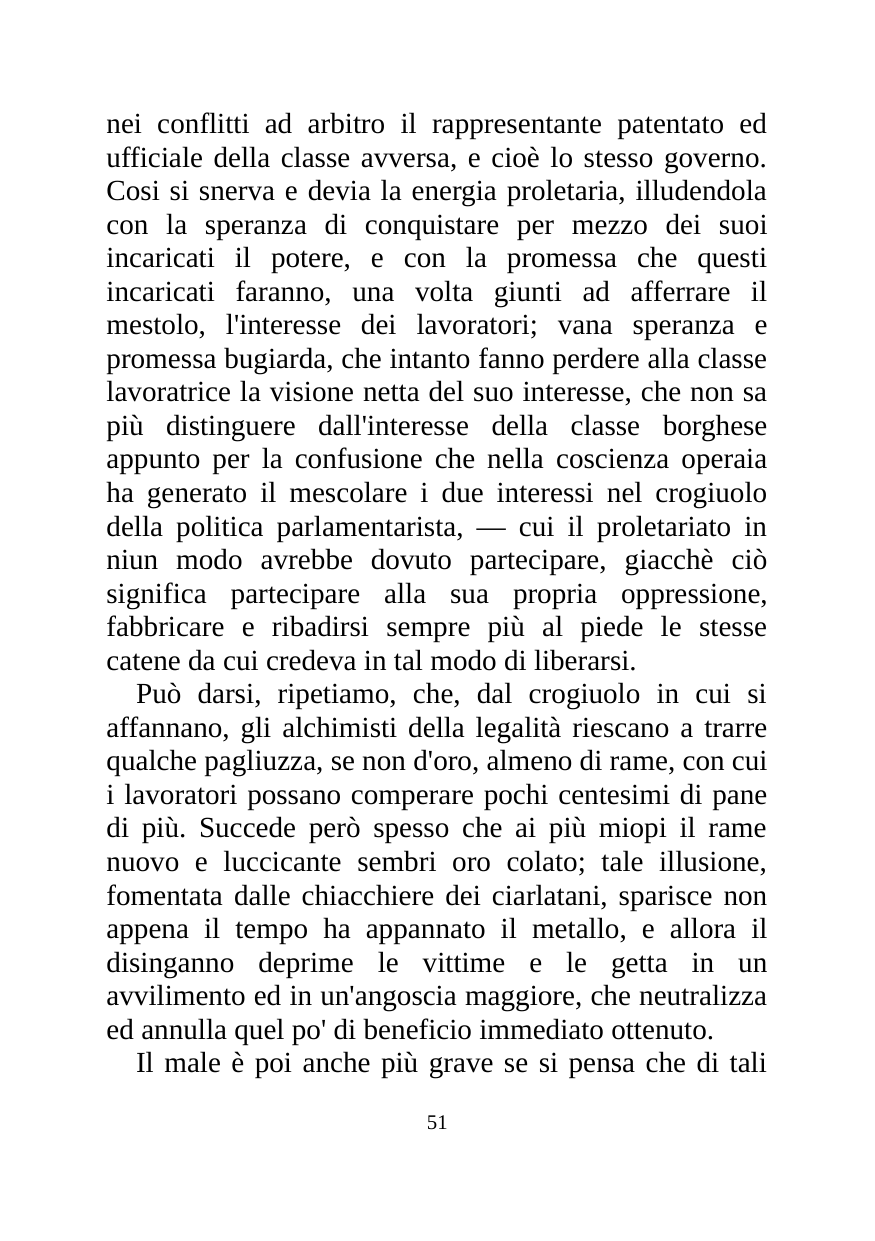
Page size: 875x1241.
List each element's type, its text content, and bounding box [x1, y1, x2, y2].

text Il male è poi anche più grave se si pensa che di tali [106, 1045, 768, 1079]
text nei conflitti ad arbitro il rappresentante patentato ed ufficiale della classe avversa, e cioè lo stesso governo. Cosi si snerva e devia la energia proletaria, illudendola con la speranza di conquistare per mezzo dei suoi incaricati il potere, e con la promessa che questi incaricati faranno, una volta giunti ad afferrare il mestolo, l'interesse dei lavoratori; vana speranza e promessa bugiarda, che intanto fanno perdere alla classe lavoratrice la visione netta del suo interesse, che non sa più distinguere dall'interesse della classe borghese appunto per la confusione che nella coscienza operaia ha generato il mescolare i due interessi nel crogiuolo della politica parlamentarista, — cui il proletariato in niun modo avrebbe dovuto partecipare, giacchè ciò significa partecipare alla sua propria oppressione, fabbricare e ribadirsi sempre più al piede le stesse catene da cui credeva in tal modo di liberarsi. [106, 106, 768, 676]
text Può darsi, ripetiamo, che, dal crogiuolo in cui si affannano, gli alchimisti della legalità riescano a trarre qualche pagliuzza, se non d'oro, almeno di rame, con cui i lavoratori possano comperare pochi centesimi di pane di più. Succede però spesso che ai più miopi il rame nuovo e luccicante sembri oro colato; tale illusione, fomentata dalle chiacchiere dei ciarlatani, sparisce non appena il tempo ha appannato il metallo, e allora il disinganno deprime le vittime e le getta in un avvilimento ed in un'angoscia maggiore, che neutralizza ed annulla quel po' di beneficio immediato ottenuto. [106, 676, 768, 1045]
